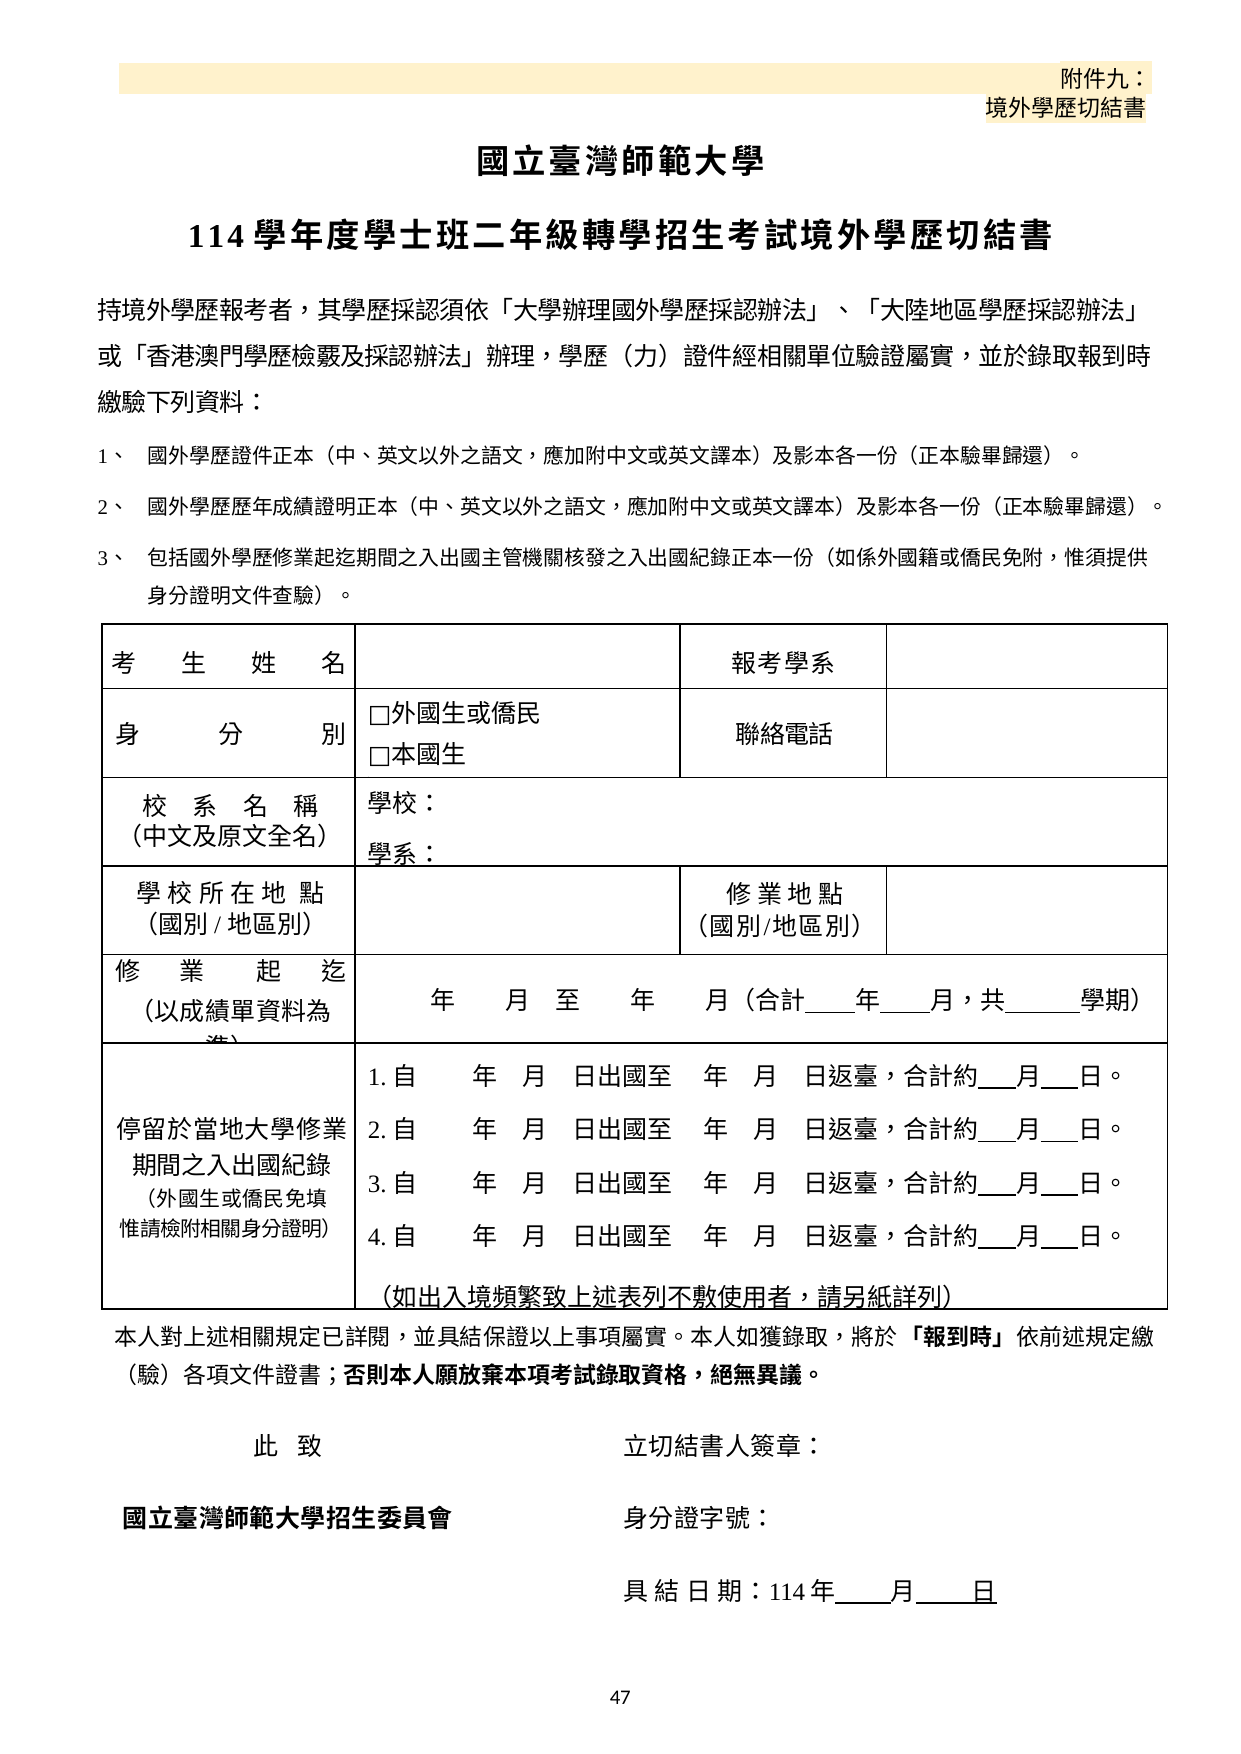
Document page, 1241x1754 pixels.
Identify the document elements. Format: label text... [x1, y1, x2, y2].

table_cell □外國生或僑民 □本國生 ) [356, 689, 679, 776]
table_cell [887, 867, 1167, 954]
table_cell 立切結書人簽章： 身分證字號： 具 結 日 期：114年 月 日 [473, 1426, 1167, 1610]
table_cell 年 月 至 年 月（合計 年 月，共 學期） [356, 955, 1167, 1042]
table_cell 學 校 所 在 地 點 （國別 / 地區別） [103, 867, 354, 954]
table_cell 修 業 地 點 （國別/地區別） [681, 867, 886, 954]
table_header 報考學系 [681, 625, 886, 687]
text 114學年度學士班二年級轉學招生考試境外學歷切結書 [89, 208, 1152, 257]
table_cell [102, 1397, 1167, 1426]
table_cell [887, 689, 1167, 776]
table_cell [356, 867, 679, 954]
table_cell 自 年 月 日出國至 年 月 日返臺，合計約 月 日。 自 年 月 日出國至 年 月 日返臺，合計約 月 日。 自 年 月 日出國至 年 月 日返臺，合計約 月 日。 自 年 月 日出國至 年 月 日返臺，合計約 月 日。 （如出入境頻繁致上述表列不敷使用者，請另紙詳列） [356, 1044, 1167, 1308]
table_cell 本人對上述相關規定已詳閱，並具結保證以上事項屬實。本人如獲錄取，將於「報到時」依前述規定繳（驗）各項文件證書；否則本人願放棄本項考試錄取資格，絕無異議。 [102, 1310, 1167, 1397]
table_cell 聯絡電話 [681, 689, 886, 776]
table_cell 此 致 國立臺灣師範大學招生委員會 [102, 1426, 473, 1610]
text 國立臺灣師範大學 [89, 135, 1152, 183]
table_cell 學校： 學系： [356, 778, 1167, 865]
text 持境外學歷報考者，其學歷採認須依「大學辦理國外學歷採認辦法」、「大陸地區學歷採認辦法」或「香港澳門學歷檢覈及採認辦法」辦理，學歷（力）證件經相關單位驗證屬實，並於錄取報到時繳驗下列資料： [97, 283, 1152, 420]
list 包括國外學歷修業起迄期間之入出國主管機關核發之入出國紀錄正本一份（如係外國籍或僑民免附，惟須提供身分證明文件查驗）。 [97, 536, 1152, 611]
table_header [356, 625, 679, 687]
list 國外學歷證件正本（中、英文以外之語文，應加附中文或英文譯本）及影本各一份（正本驗畢歸還）。 [97, 434, 1211, 471]
table_header 考 生 姓 名 [103, 625, 354, 687]
table_cell 停留於當地大學修業期間之入出國紀錄 （外國生或僑民免填 惟請檢附相關身分證明） [103, 1044, 354, 1308]
table_header [887, 625, 1167, 687]
table_cell 校 系 名 稱 （中文及原文全名） [103, 778, 354, 865]
list 國外學歷歷年成績證明正本（中、英文以外之語文，應加附中文或英文譯本）及影本各一份（正本驗畢歸還）。 [97, 485, 1211, 522]
table_cell 身 分 別 [103, 689, 354, 776]
table_cell 修 業 起 迄 （以成績單資料為準） [103, 955, 354, 1042]
